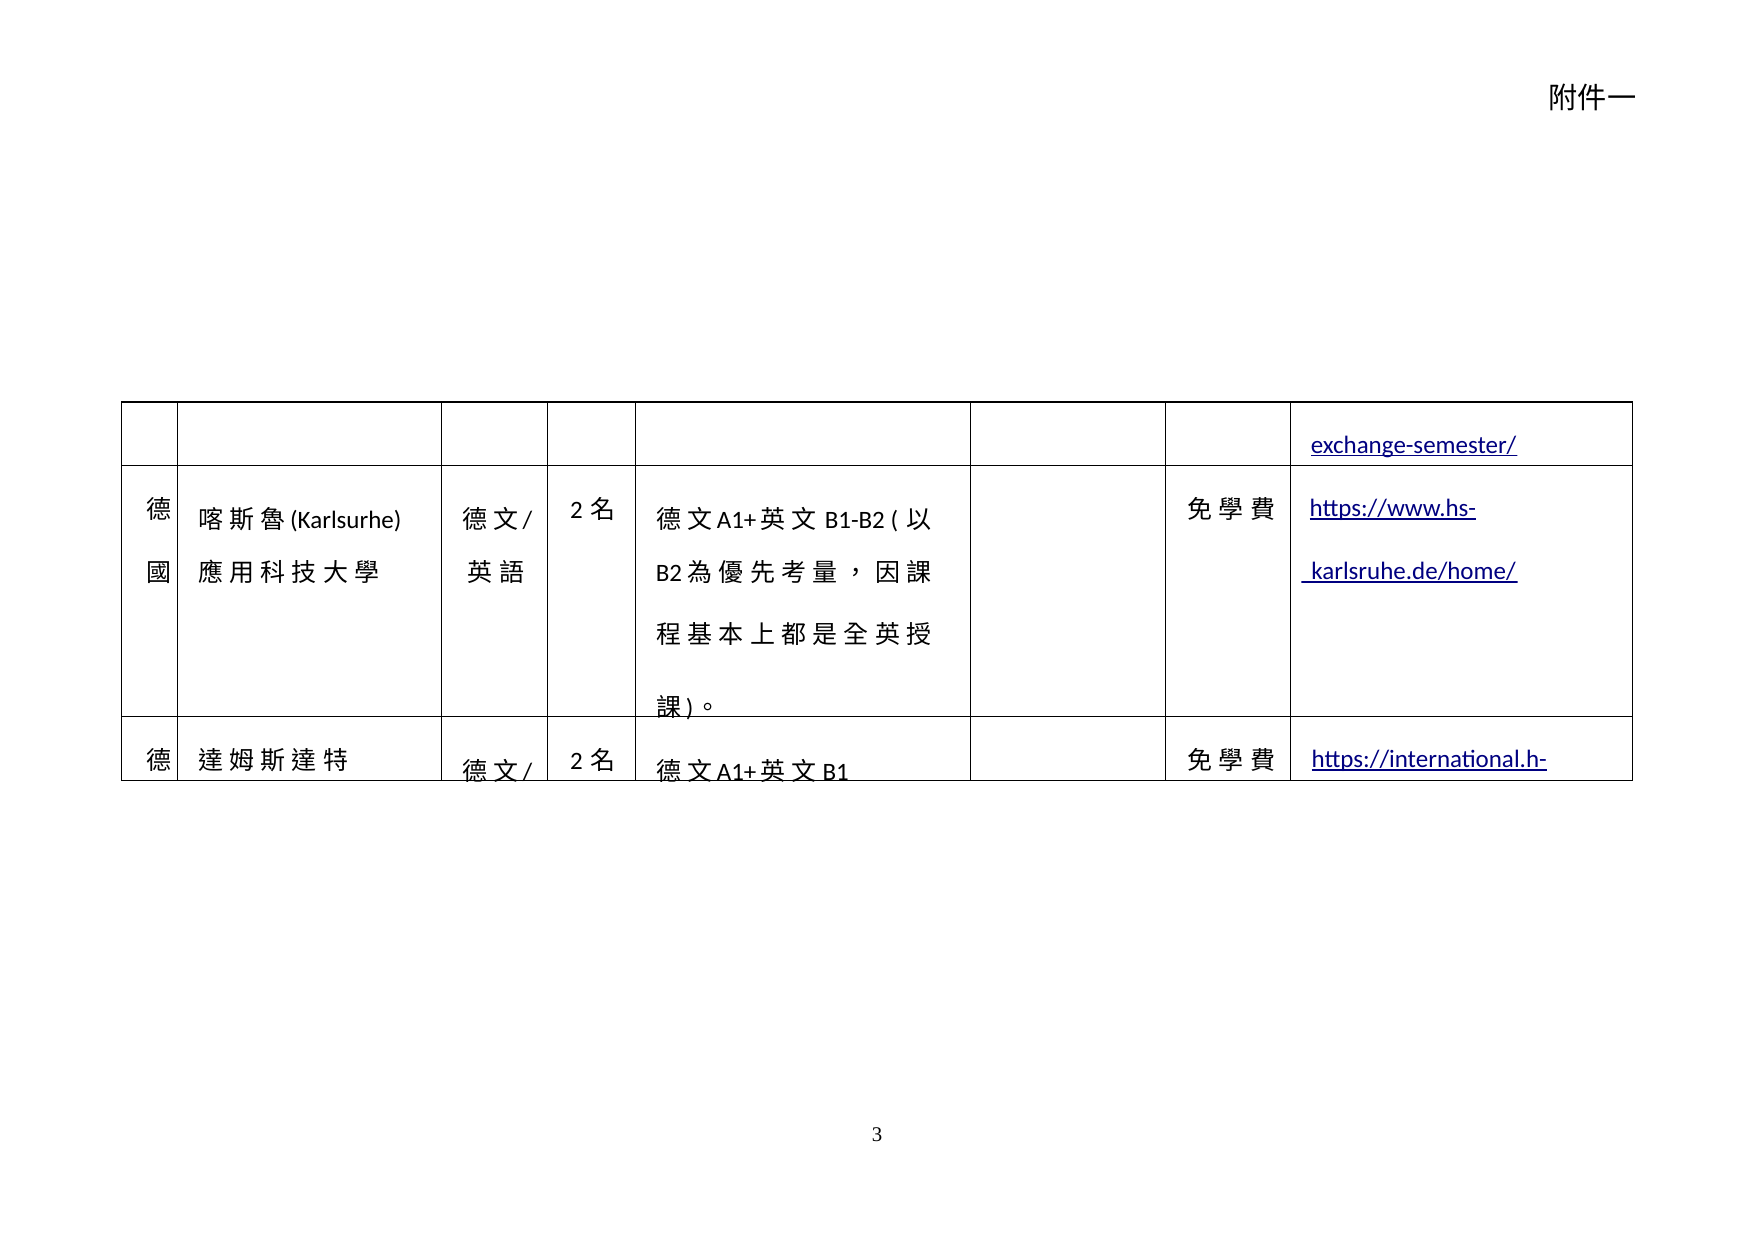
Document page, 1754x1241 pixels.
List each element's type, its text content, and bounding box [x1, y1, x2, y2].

table_cell https://www.hs-karlsruhe.de/home/ [1291, 466, 1632, 716]
table_cell 德文A1+英文B1 [636, 717, 970, 779]
table_cell [971, 466, 1165, 716]
table_cell 喀斯魯(Karlsurhe) 應用科技大學 [178, 466, 441, 716]
table_cell [178, 403, 441, 465]
table_cell [971, 403, 1165, 465]
table_cell 德文/ [442, 717, 547, 779]
table_cell [548, 403, 635, 465]
table_cell 免學費 [1166, 466, 1290, 716]
table_cell 2名 [548, 717, 635, 779]
table_cell [636, 403, 970, 465]
table_cell 德國 [122, 466, 177, 716]
table_cell [442, 403, 547, 465]
table_cell 2名 [548, 466, 635, 716]
table_cell 德文A1+英文B1-B2 (以B2為優先考量，因課程基本上都是全英授課)。 [636, 466, 970, 716]
table_cell [1166, 403, 1290, 465]
table_cell [122, 403, 177, 465]
table_cell 德文/ 英語 [442, 466, 547, 716]
table_cell [971, 717, 1165, 779]
table_cell exchange-semester/ [1291, 403, 1632, 465]
table_cell 達姆斯達特 [178, 717, 441, 779]
table_cell https://international.h- [1291, 717, 1632, 779]
table_cell 免學費 [1166, 717, 1290, 779]
table_cell 德 [122, 717, 177, 779]
